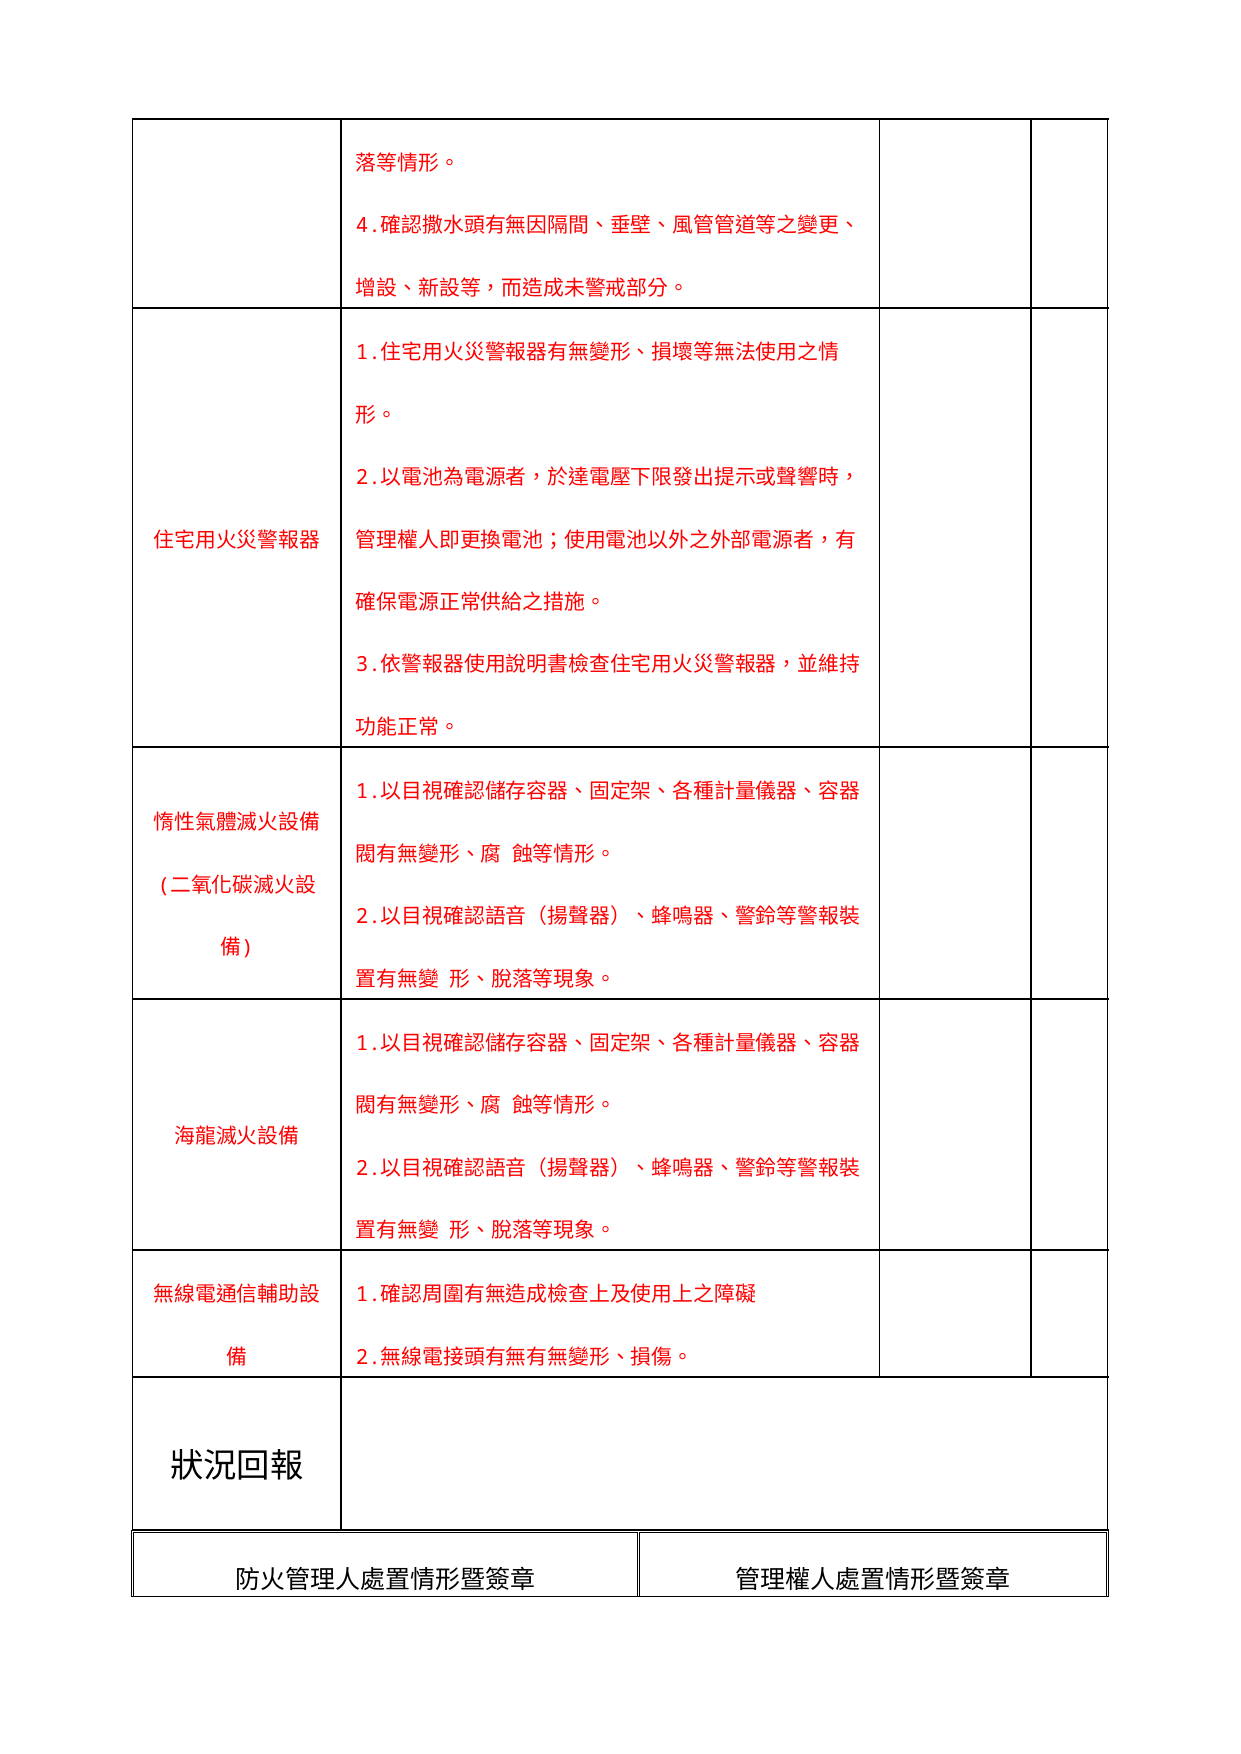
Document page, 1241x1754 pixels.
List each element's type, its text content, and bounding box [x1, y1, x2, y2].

table_cell [880, 748, 1030, 998]
table_cell [880, 1000, 1030, 1249]
table_cell [133, 120, 340, 307]
table_cell [1032, 748, 1107, 998]
table_header 管理權人處置情形暨簽章 [640, 1533, 1106, 1596]
table_cell 海龍滅火設備 [133, 1000, 340, 1249]
table_cell [1032, 1251, 1107, 1376]
table_cell [1032, 309, 1107, 746]
table_cell 1.以目視確認儲存容器、固定架、各種計量儀器、容器閥有無變形、腐 蝕等情形。 2.以目視確認語音（揚聲器）、蜂鳴器、警鈴等警報裝置有無變 形、脫落等現象。 [342, 1000, 879, 1249]
table_cell 住宅用火災警報器 [133, 309, 340, 746]
table_cell 狀況回報 [133, 1378, 340, 1529]
table_cell 確認周圍有無造成檢查上及使用上之障礙 無線電接頭有無有無變形、損傷。 [342, 1251, 879, 1376]
table_cell [342, 1378, 1107, 1529]
table_cell 1.以目視確認儲存容器、固定架、各種計量儀器、容器閥有無變形、腐 蝕等情形。 2.以目視確認語音（揚聲器）、蜂鳴器、警鈴等警報裝置有無變 形、脫落等現象。 [342, 748, 879, 998]
table_cell 落等情形。 4.確認撒水頭有無因隔間、垂壁、風管管道等之變更、增設、新設等，而造成未警戒部分。 [342, 120, 879, 307]
table_cell [1032, 1000, 1107, 1249]
table_cell [880, 1251, 1030, 1376]
table_cell [880, 120, 1030, 307]
table_cell [880, 309, 1030, 746]
table_cell 1.住宅用火災警報器有無變形、損壞等無法使用之情形。 2.以電池為電源者，於達電壓下限發出提示或聲響時，管理權人即更換電池；使用電池以外之外部電源者，有確保電源正常供給之措施。 3.依警報器使用說明書檢查住宅用火災警報器，並維持功能正常。 [342, 309, 879, 746]
table_cell 無線電通信輔助設備 [133, 1251, 340, 1376]
table_cell [1032, 120, 1107, 307]
table_cell 惰性氣體滅火設備 (二氧化碳滅火設備) [133, 748, 340, 998]
table_header 防火管理人處置情形暨簽章 [134, 1533, 637, 1596]
